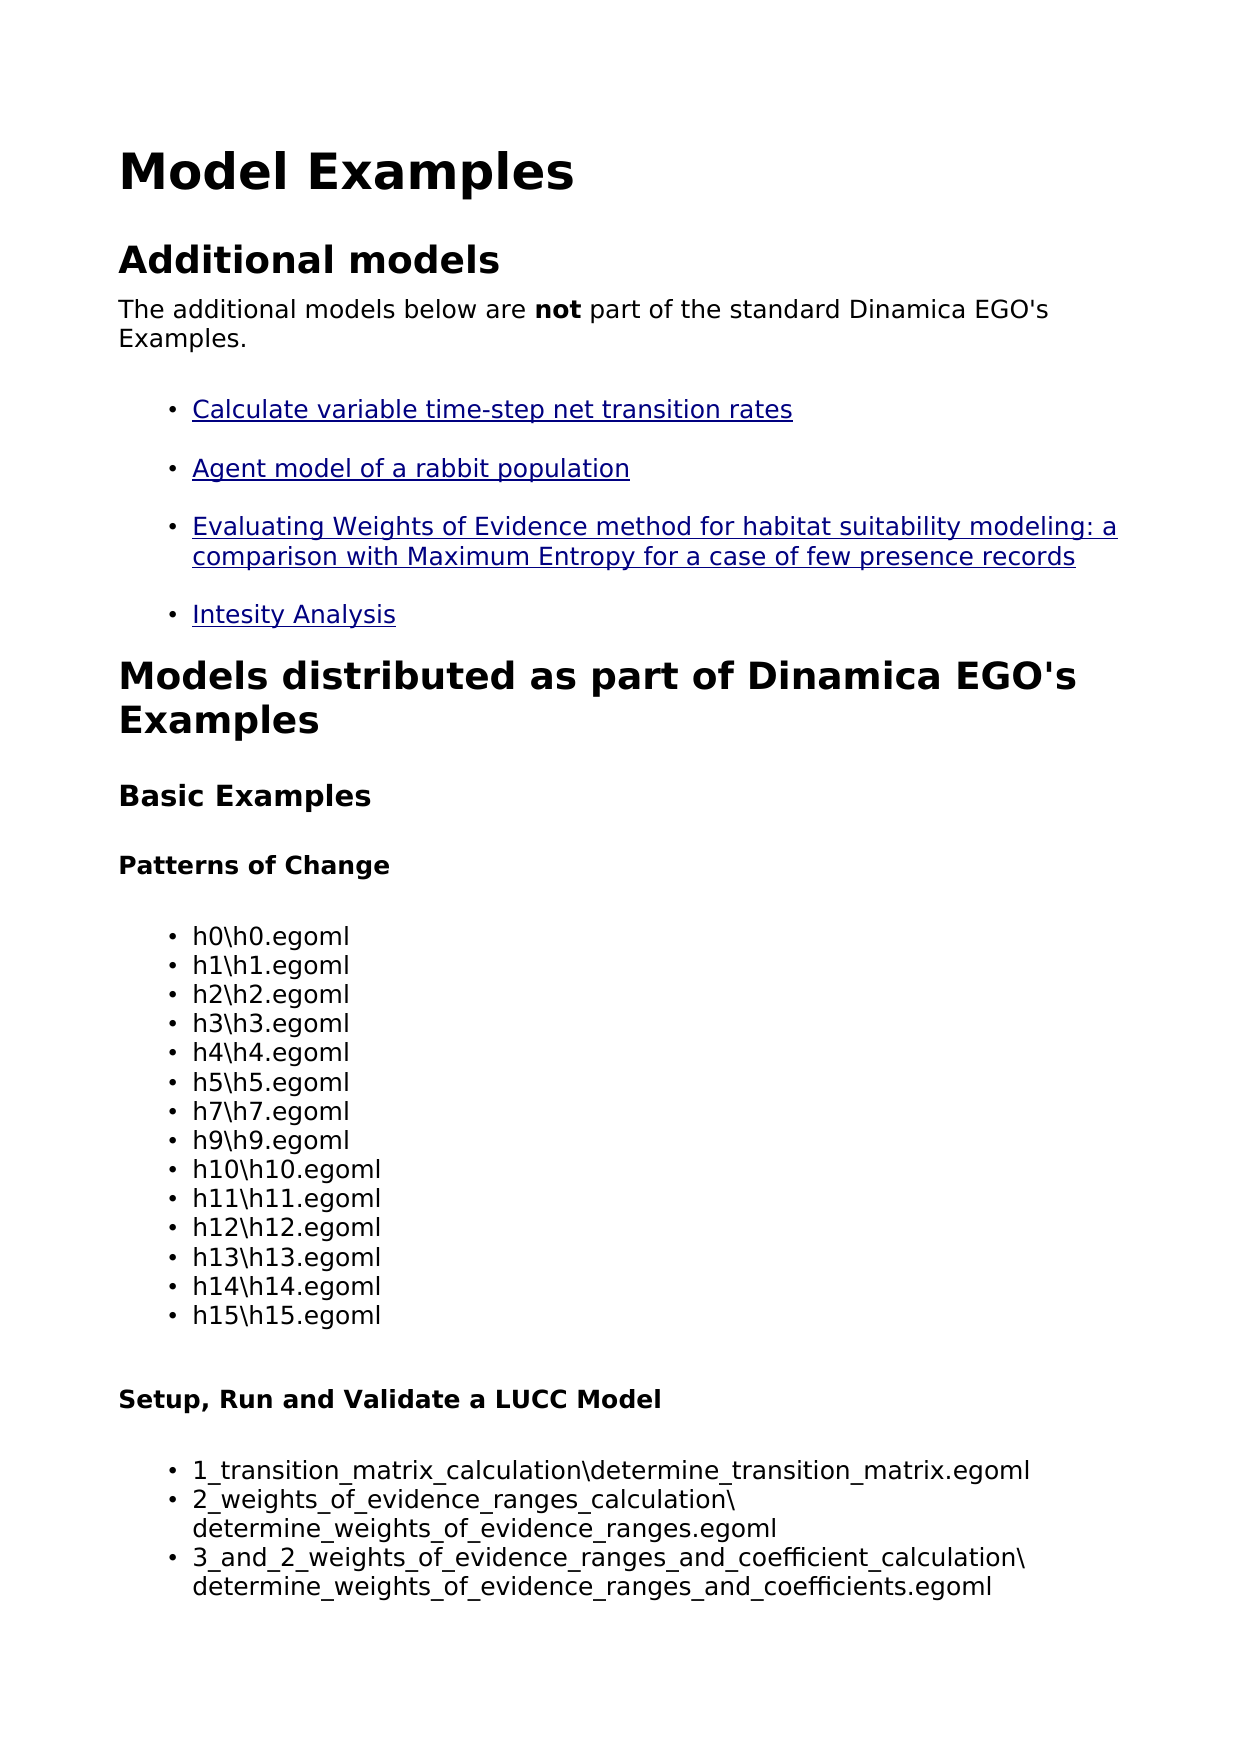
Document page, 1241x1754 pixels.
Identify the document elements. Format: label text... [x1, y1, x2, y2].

list h9\h9.egoml [177, 1126, 1122, 1155]
list Evaluating Weights of Evidence method for habitat suitability modeling: a comparison with Maximum Entropy for a case of few presence records [177, 513, 1122, 571]
list h11\h11.egoml [177, 1184, 1122, 1214]
list Agent model of a rabbit population [177, 454, 1122, 483]
list h0\h0.egoml [177, 922, 1122, 951]
list h3\h3.egoml [177, 1009, 1122, 1039]
list h4\h4.egoml [177, 1039, 1122, 1068]
subtitle Models distributed as part of Dinamica EGO's Examples [118, 654, 1122, 742]
list h12\h12.egoml [177, 1214, 1122, 1243]
list h7\h7.egoml [177, 1097, 1122, 1126]
list h15\h15.egoml [177, 1301, 1122, 1330]
list h5\h5.egoml [177, 1068, 1122, 1097]
subtitle Basic Examples [118, 779, 1122, 813]
list h13\h13.egoml [177, 1243, 1122, 1272]
subtitle Setup, Run and Validate a LUCC Model [118, 1385, 1122, 1414]
list 2_weights_of_evidence_ranges_calculation\determine_weights_of_evidence_ranges.egoml [177, 1485, 1122, 1543]
list 3_and_2_weights_of_evidence_ranges_and_coefficient_calculation\determine_weights_of_evidence_ranges_and_coefficients.egoml [177, 1543, 1122, 1602]
list h14\h14.egoml [177, 1272, 1122, 1301]
list h2\h2.egoml [177, 980, 1122, 1009]
subtitle Patterns of Change [118, 851, 1122, 880]
list h1\h1.egoml [177, 951, 1122, 980]
list 1_transition_matrix_calculation\determine_transition_matrix.egoml [177, 1456, 1122, 1485]
subtitle Additional models [118, 239, 1122, 282]
text The additional models below are not part of the standard Dinamica EGO's Examples. [118, 295, 1122, 353]
list Intesity Analysis [177, 600, 1122, 629]
subtitle Model Examples [118, 143, 1122, 201]
list Calculate variable time-step net transition rates [177, 395, 1122, 424]
list h10\h10.egoml [177, 1155, 1122, 1184]
